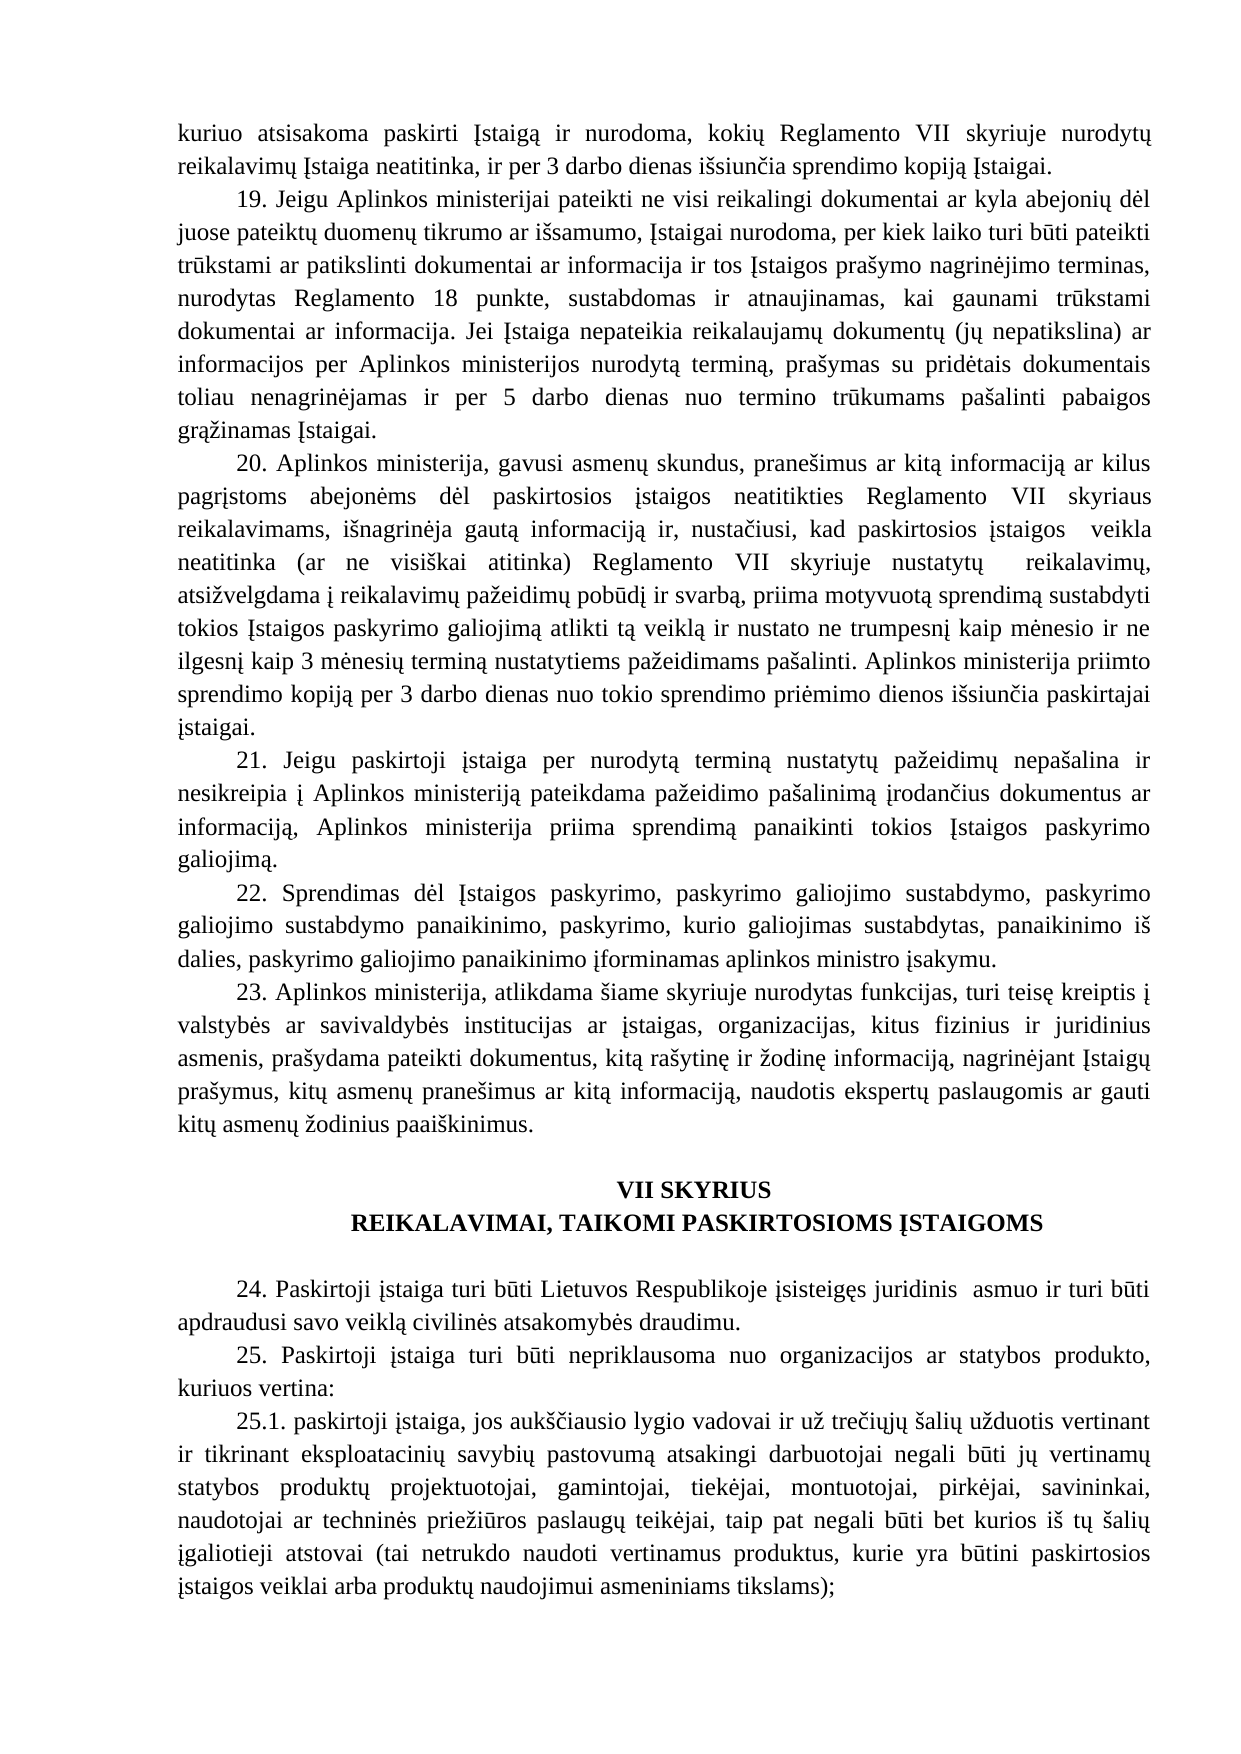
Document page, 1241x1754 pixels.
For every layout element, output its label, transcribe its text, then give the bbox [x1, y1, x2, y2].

text 21. Jeigu paskirtoji įstaiga per nurodytą terminą nustatytų pažeidimų nepašalina ir nesikreipia į Aplinkos ministeriją pateikdama pažeidimo pašalinimą įrodančius dokumentus ar informaciją, Aplinkos ministerija priima sprendimą panaikinti tokios Įstaigos paskyrimo galiojimą. [177, 746, 1152, 873]
text 24. Paskirtoji įstaiga turi būti Lietuvos Respublikoje įsisteigęs juridinis asmuo ir turi būti apdraudusi savo veiklą civilinės atsakomybės draudimu. [177, 1274, 1152, 1336]
text 22. Sprendimas dėl Įstaigos paskyrimo, paskyrimo galiojimo sustabdymo, paskyrimo galiojimo sustabdymo panaikinimo, paskyrimo, kurio galiojimas sustabdytas, panaikinimo iš dalies, paskyrimo galiojimo panaikinimo įforminamas aplinkos ministro įsakymu. [177, 878, 1152, 972]
text VII SKYRIUS [177, 1175, 1152, 1203]
text 20. Aplinkos ministerija, gavusi asmenų skundus, pranešimus ar kitą informaciją ar kilus pagrįstoms abejonėms dėl paskirtosios įstaigos neatitikties Reglamento VII skyriaus reikalavimams, išnagrinėja gautą informaciją ir, nustačiusi, kad paskirtosios įstaigos veikla neatitinka (ar ne visiškai atitinka) Reglamento VII skyriuje nustatytų reikalavimų, atsižvelgdama į reikalavimų pažeidimų pobūdį ir svarbą, priima motyvuotą sprendimą sustabdyti tokios Įstaigos paskyrimo galiojimą atlikti tą veiklą ir nustato ne trumpesnį kaip mėnesio ir ne ilgesnį kaip 3 mėnesių terminą nustatytiems pažeidimams pašalinti. Aplinkos ministerija priimto sprendimo kopiją per 3 darbo dienas nuo tokio sprendimo priėmimo dienos išsiunčia paskirtajai įstaigai. [177, 448, 1152, 741]
text kuriuo atsisakoma paskirti Įstaigą ir nurodoma, kokių Reglamento VII skyriuje nurodytų reikalavimų Įstaiga neatitinka, ir per 3 darbo dienas išsiunčia sprendimo kopiją Įstaigai. [177, 118, 1152, 180]
text 25.1. paskirtoji įstaiga, jos aukščiausio lygio vadovai ir už trečiųjų šalių užduotis vertinant ir tikrinant eksploatacinių savybių pastovumą atsakingi darbuotojai negali būti jų vertinamų statybos produktų projektuotojai, gamintojai, tiekėjai, montuotojai, pirkėjai, savininkai, naudotojai ar techninės priežiūros paslaugų teikėjai, taip pat negali būti bet kurios iš tų šalių įgaliotieji atstovai (tai netrukdo naudoti vertinamus produktus, kurie yra būtini paskirtosios įstaigos veiklai arba produktų naudojimui asmeniniams tikslams); [177, 1406, 1152, 1600]
text 25. Paskirtoji įstaiga turi būti nepriklausoma nuo organizacijos ar statybos produkto, kuriuos vertina: [177, 1340, 1152, 1402]
text 19. Jeigu Aplinkos ministerijai pateikti ne visi reikalingi dokumentai ar kyla abejonių dėl juose pateiktų duomenų tikrumo ar išsamumo, Įstaigai nurodoma, per kiek laiko turi būti pateikti trūkstami ar patikslinti dokumentai ar informacija ir tos Įstaigos prašymo nagrinėjimo terminas, nurodytas Reglamento 18 punkte, sustabdomas ir atnaujinamas, kai gaunami trūkstami dokumentai ar informacija. Jei Įstaiga nepateikia reikalaujamų dokumentų (jų nepatikslina) ar informacijos per Aplinkos ministerijos nurodytą terminą, prašymas su pridėtais dokumentais toliau nenagrinėjamas ir per 5 darbo dienas nuo termino trūkumams pašalinti pabaigos grąžinamas Įstaigai. [177, 184, 1152, 444]
text REIKALAVIMAI, TAIKOMI PASKIRTOSIOMS ĮSTAIGOMS [177, 1208, 1152, 1237]
text 23. Aplinkos ministerija, atlikdama šiame skyriuje nurodytas funkcijas, turi teisę kreiptis į valstybės ar savivaldybės institucijas ar įstaigas, organizacijas, kitus fizinius ir juridinius asmenis, prašydama pateikti dokumentus, kitą rašytinę ir žodinę informaciją, nagrinėjant Įstaigų prašymus, kitų asmenų pranešimus ar kitą informaciją, naudotis ekspertų paslaugomis ar gauti kitų asmenų žodinius paaiškinimus. [177, 977, 1152, 1137]
